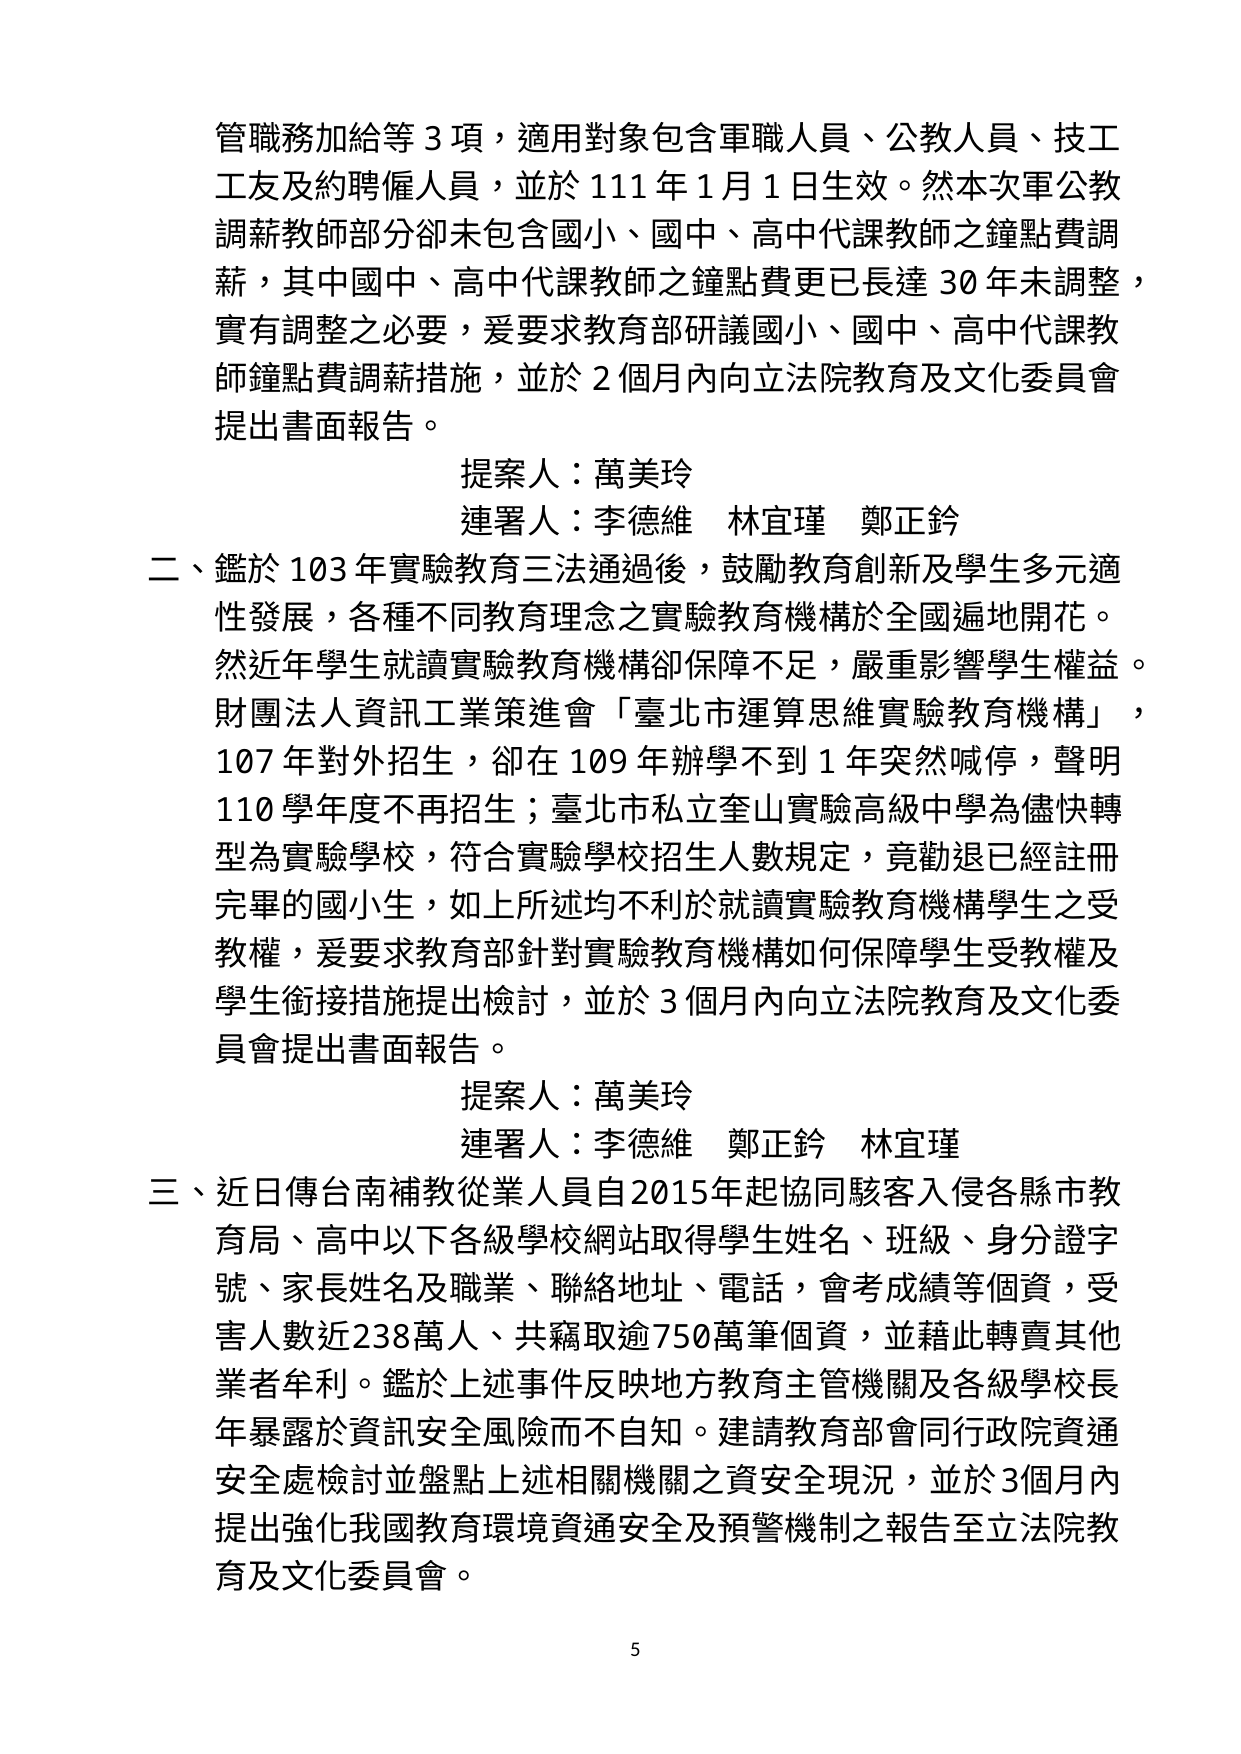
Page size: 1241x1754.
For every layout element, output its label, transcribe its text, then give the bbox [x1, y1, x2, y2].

text 連署人：李德維 林宜瑾 鄭正鈐 [460, 496, 1122, 543]
text 連署人：李德維 鄭正鈐 林宜瑾 [460, 1118, 1122, 1166]
text 二、鑑於103年實驗教育三法通過後，鼓勵教育創新及學生多元適性發展，各種不同教育理念之實驗教育機構於全國遍地開花。然近年學生就讀實驗教育機構卻保障不足，嚴重影響學生權益。財團法人資訊工業策進會「臺北市運算思維實驗教育機構」，107年對外招生，卻在109年辦學不到1年突然喊停，聲明110學年度不再招生；臺北市私立奎山實驗高級中學為儘快轉型為實驗學校，符合實驗學校招生人數規定，竟勸退已經註冊完畢的國小生，如上所述均不利於就讀實驗教育機構學生之受教權，爰要求教育部針對實驗教育機構如何保障學生受教權及學生銜接措施提出檢討，並於3個月內向立法院教育及文化委員會提出書面報告。 [148, 543, 1122, 1071]
text 一、鑑於行政院院會於110年11月18日拍板，軍公教調薪4%，包含本俸（年功俸）、專業加給（教師為學術研究加給）及主管職務加給等3項，適用對象包含軍職人員、公教人員、技工工友及約聘僱人員，並於111年1月1日生效。然本次軍公教調薪教師部分卻未包含國小、國中、高中代課教師之鐘點費調薪，其中國中、高中代課教師之鐘點費更已長達30年未調整，實有調整之必要，爰要求教育部研議國小、國中、高中代課教師鐘點費調薪措施，並於2個月內向立法院教育及文化委員會提出書面報告。 [148, 112, 1122, 448]
text 提案人：萬美玲 [460, 448, 1122, 496]
text 三、近日傳台南補教從業人員自2015年起協同駭客入侵各縣市教育局、高中以下各級學校網站取得學生姓名、班級、身分證字號、家長姓名及職業、聯絡地址、電話，會考成績等個資，受害人數近238萬人、共竊取逾750萬筆個資，並藉此轉賣其他業者牟利。鑑於上述事件反映地方教育主管機關及各級學校長年暴露於資訊安全風險而不自知。建請教育部會同行政院資通安全處檢討並盤點上述相關機關之資安全現況，並於3個月內提出強化我國教育環境資通安全及預警機制之報告至立法院教育及文化委員會。 [148, 1166, 1122, 1598]
text 提案人：萬美玲 [460, 1071, 1122, 1118]
